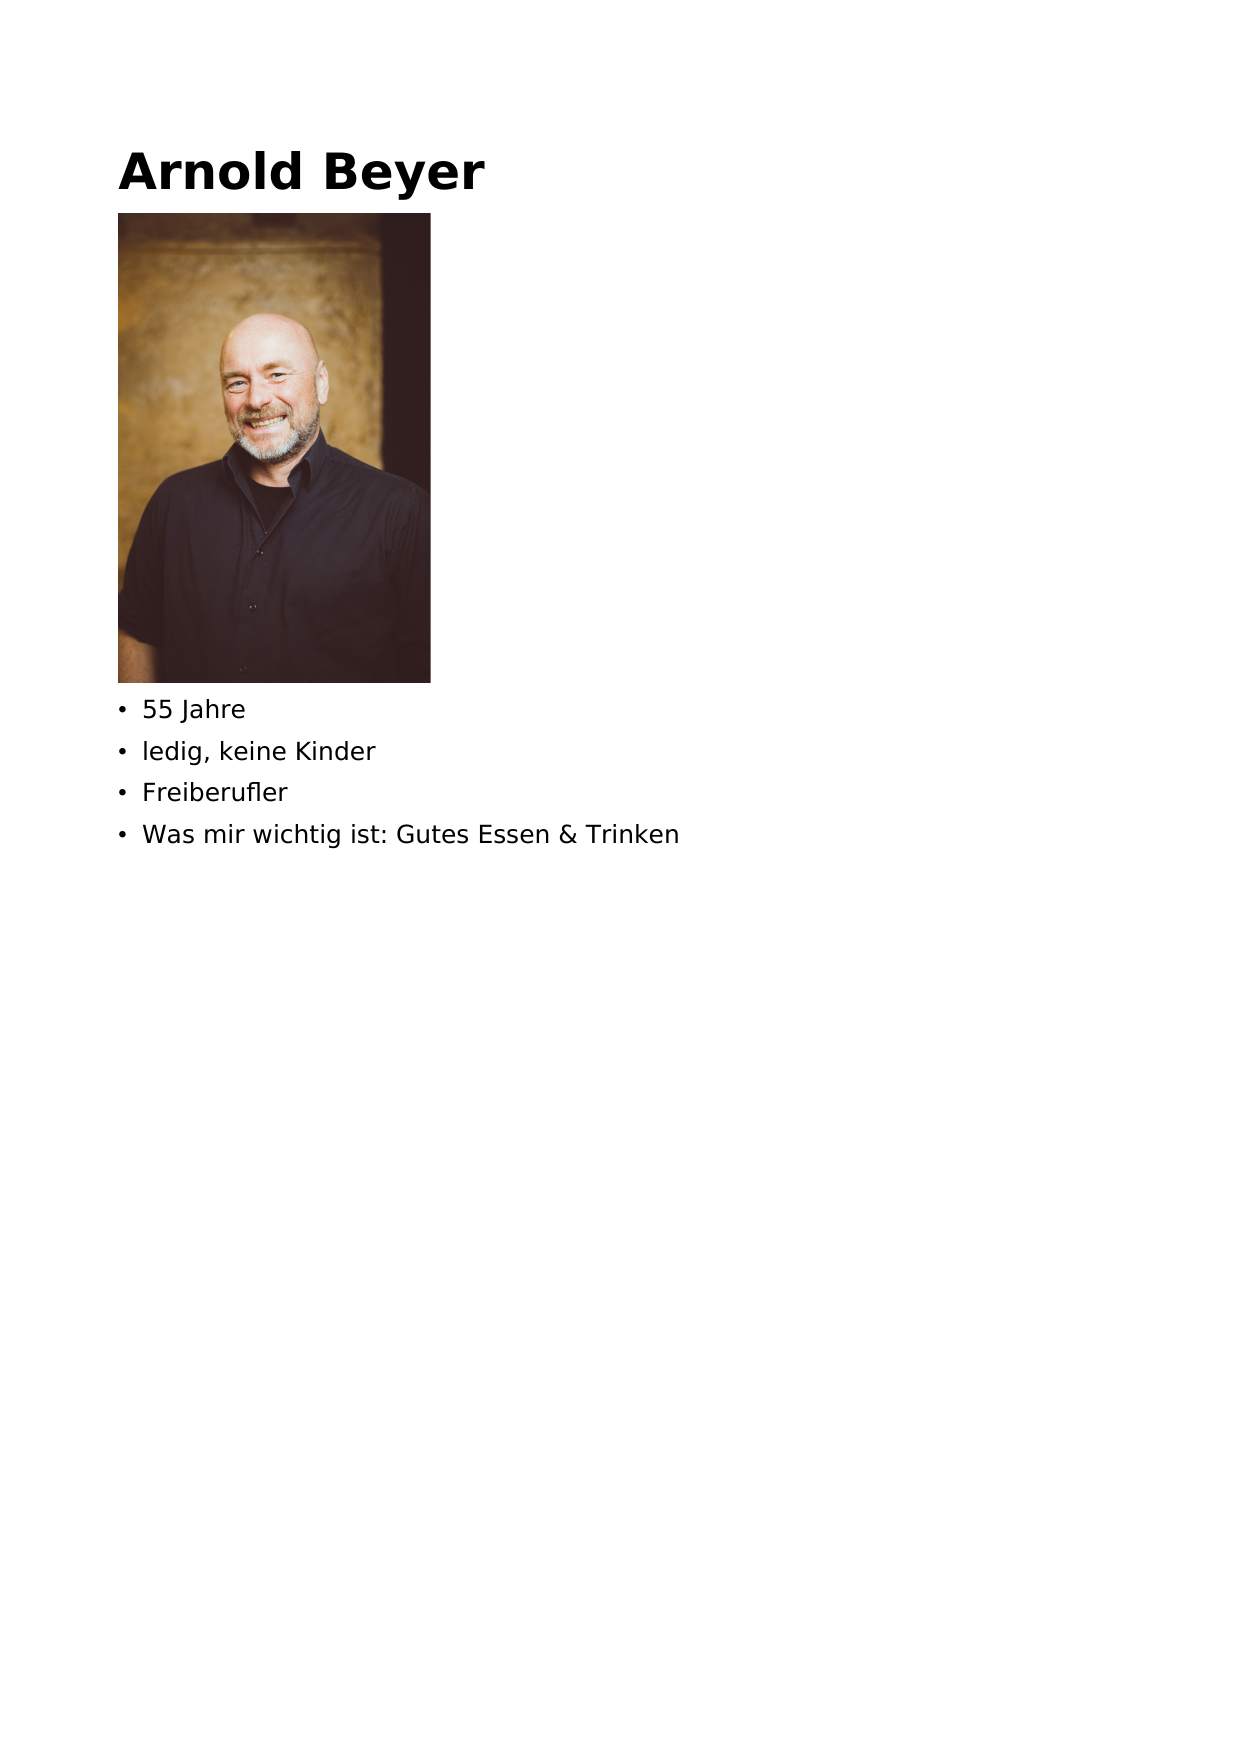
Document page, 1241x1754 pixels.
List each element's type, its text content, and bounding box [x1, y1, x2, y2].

subtitle Arnold Beyer [118, 143, 1122, 201]
list Freiberufler [118, 778, 1122, 808]
list Was mir wichtig ist: Gutes Essen & Trinken [118, 820, 1122, 849]
list 55 Jahre [118, 695, 1122, 724]
picture [118, 213, 431, 683]
list ledig, keine Kinder [118, 737, 1122, 766]
